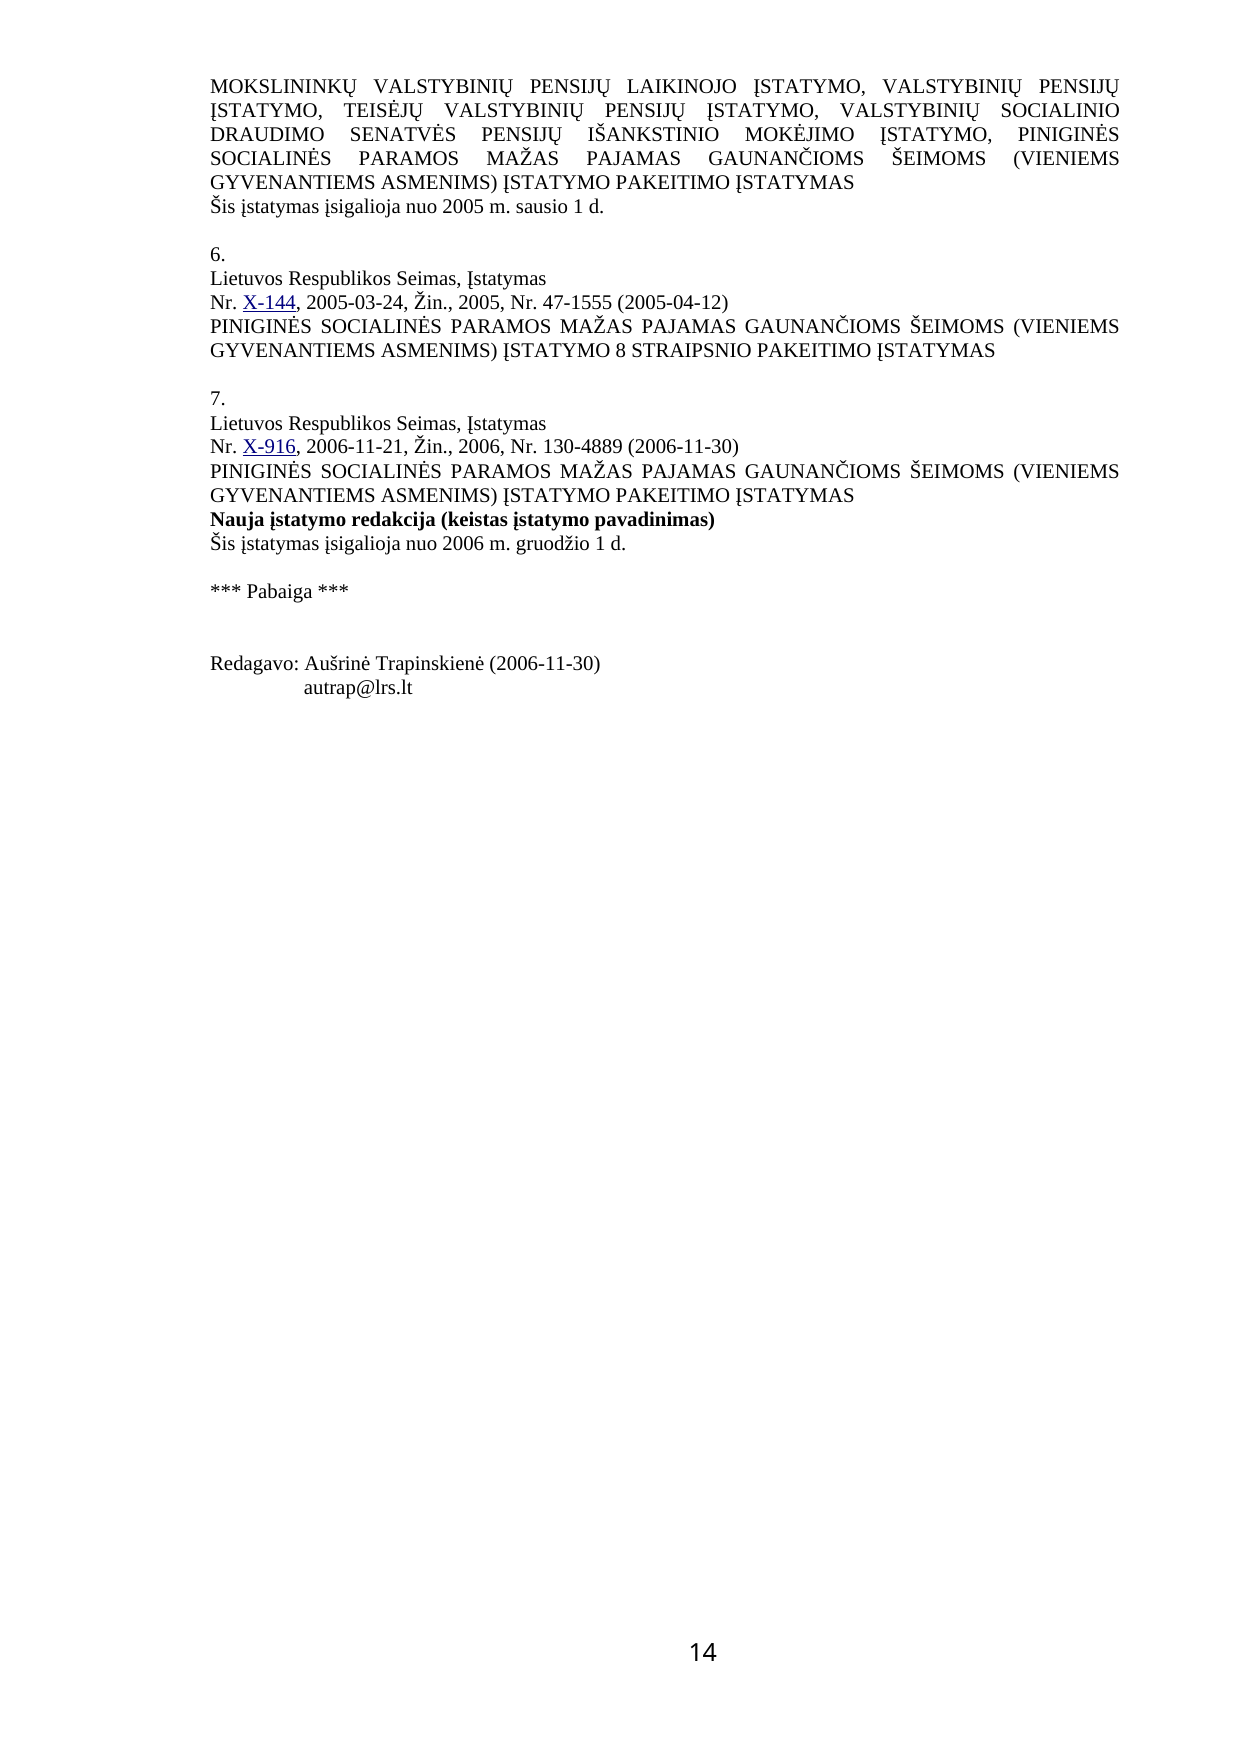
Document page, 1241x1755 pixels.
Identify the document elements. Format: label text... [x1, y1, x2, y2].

text *** Pabaiga *** [210, 579, 1120, 603]
text 7. [210, 386, 1120, 410]
text Šis įstatymas įsigalioja nuo 2006 m. gruodžio 1 d. [210, 531, 1120, 555]
text PINIGINĖS SOCIALINĖS PARAMOS MAŽAS PAJAMAS GAUNANČIOMS ŠEIMOMS (VIENIEMS GYVENANTIEMS ASMENIMS) ĮSTATYMO PAKEITIMO ĮSTATYMAS [210, 458, 1120, 507]
text Lietuvos Respublikos Seimas, Įstatymas [210, 266, 1120, 290]
text Nr. X-916, 2006-11-21, Žin., 2006, Nr. 130-4889 (2006-11-30) [210, 434, 1120, 458]
text Lietuvos Respublikos Seimas, Įstatymas [210, 410, 1120, 434]
text Šis įstatymas įsigalioja nuo 2005 m. sausio 1 d. [210, 194, 1120, 218]
text Nr. X-144, 2005-03-24, Žin., 2005, Nr. 47-1555 (2005-04-12) [210, 290, 1120, 314]
text Redagavo: Aušrinė Trapinskienė (2006-11-30) [210, 651, 1120, 675]
text Nauja įstatymo redakcija (keistas įstatymo pavadinimas) [210, 507, 1120, 531]
text autrap@lrs.lt [210, 675, 1120, 699]
text MOKSLININKŲ VALSTYBINIŲ PENSIJŲ LAIKINOJO ĮSTATYMO, VALSTYBINIŲ PENSIJŲ ĮSTATYMO, TEISĖJŲ VALSTYBINIŲ PENSIJŲ ĮSTATYMO, VALSTYBINIŲ SOCIALINIO DRAUDIMO SENATVĖS PENSIJŲ IŠANKSTINIO MOKĖJIMO ĮSTATYMO, PINIGINĖS SOCIALINĖS PARAMOS MAŽAS PAJAMAS GAUNANČIOMS ŠEIMOMS (VIENIEMS GYVENANTIEMS ASMENIMS) ĮSTATYMO PAKEITIMO ĮSTATYMAS [210, 73, 1120, 194]
text 6. [210, 242, 1120, 266]
text PINIGINĖS SOCIALINĖS PARAMOS MAŽAS PAJAMAS GAUNANČIOMS ŠEIMOMS (VIENIEMS GYVENANTIEMS ASMENIMS) ĮSTATYMO 8 STRAIPSNIO PAKEITIMO ĮSTATYMAS [210, 314, 1120, 362]
